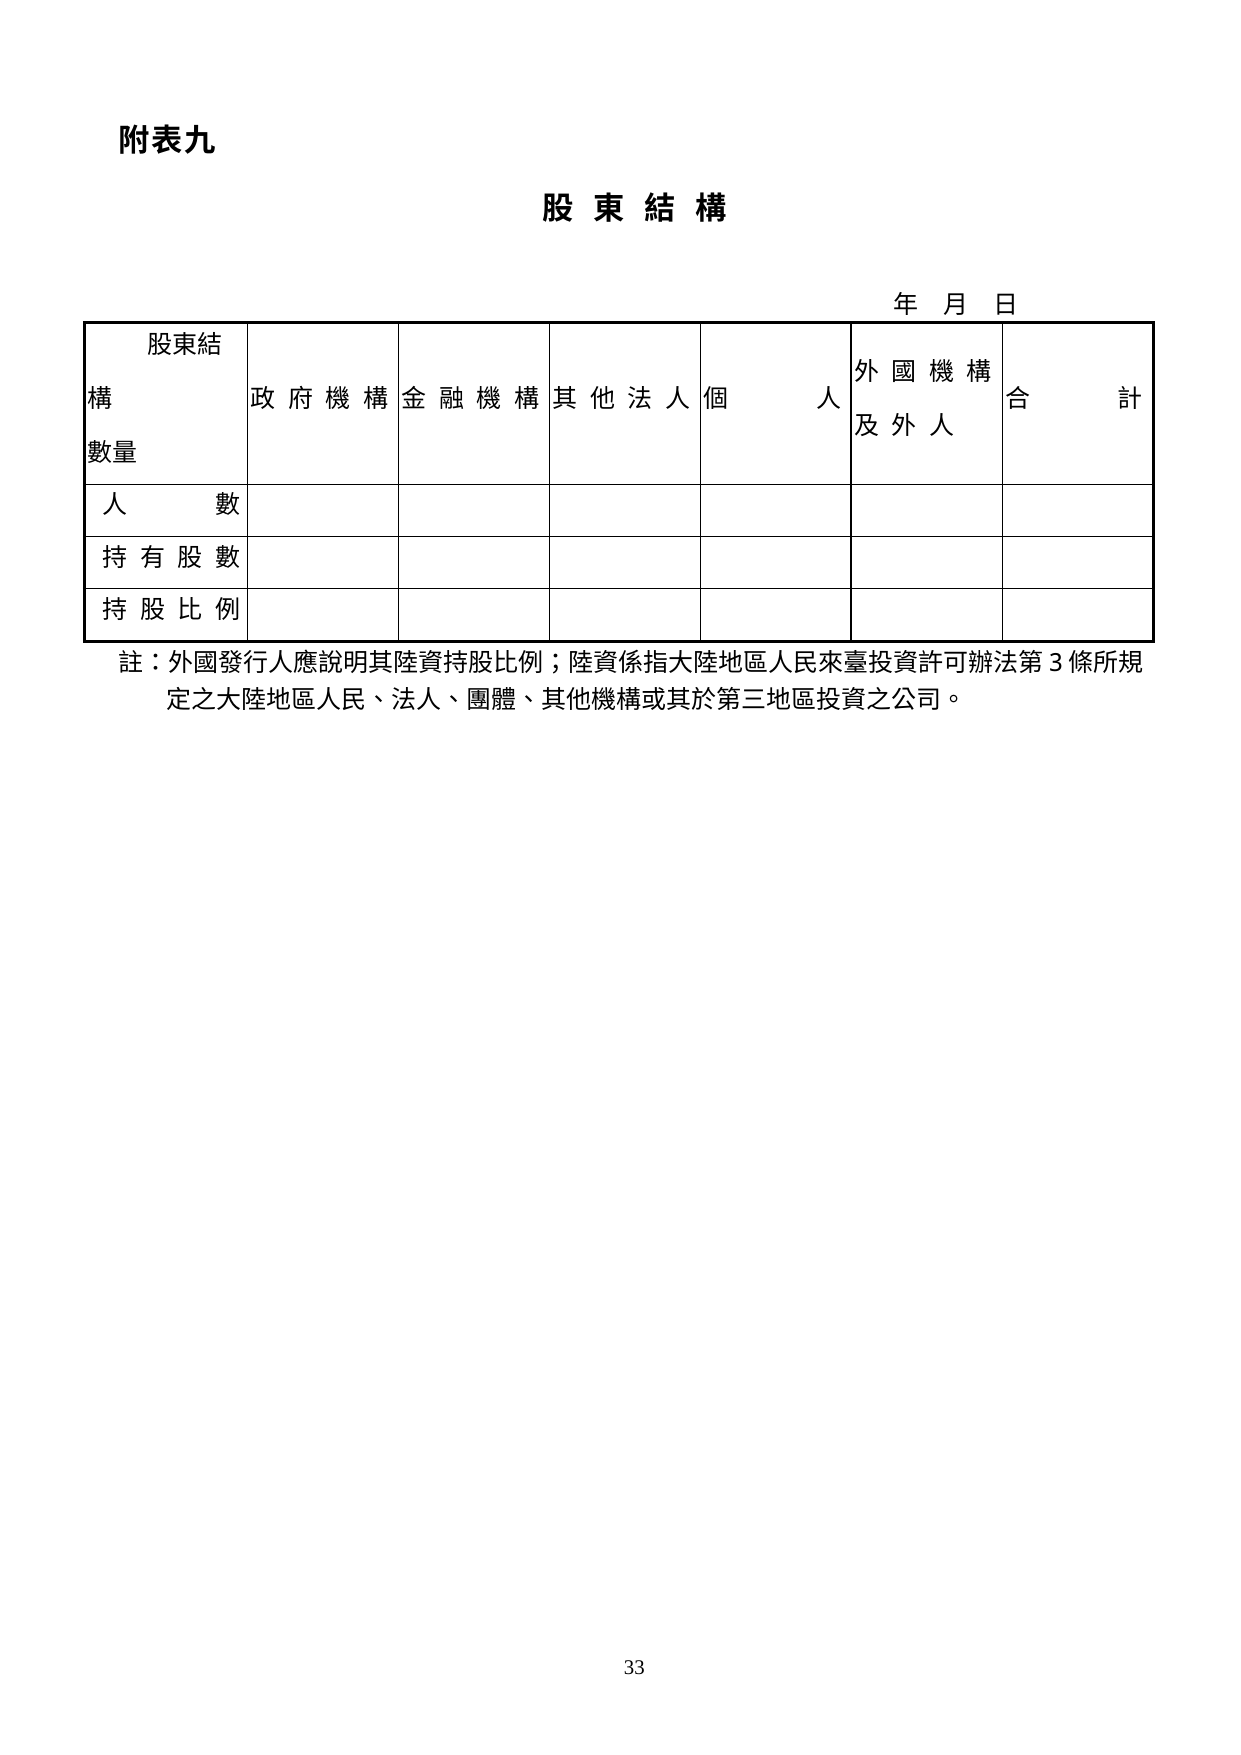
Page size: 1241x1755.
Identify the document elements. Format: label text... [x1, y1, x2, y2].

table_cell [399, 589, 549, 640]
text 附表九 [118, 115, 1150, 160]
table_cell 持 有 股 數 [86, 537, 247, 588]
table_header 個 人 [701, 324, 850, 483]
table_header 外 國 機 構及 外 人 [852, 324, 1002, 483]
table_cell [701, 537, 850, 588]
table_cell [852, 485, 1002, 536]
table_cell [550, 537, 700, 588]
table_header 金 融 機 構 [399, 324, 549, 483]
table_cell [550, 589, 700, 640]
table_cell [701, 485, 850, 536]
table_header 股東結構 數量 [86, 324, 247, 483]
text 註：外國發行人應說明其陸資持股比例；陸資係指大陸地區人民來臺投資許可辦法第3條所規定之大陸地區人民、法人、團體、其他機構或其於第三地區投資之公司。 [118, 643, 1150, 715]
table_header 合 計 [1003, 324, 1152, 483]
table_cell [248, 589, 398, 640]
table_cell [399, 537, 549, 588]
text 股 東 結 構 [118, 183, 1150, 228]
table_cell [248, 537, 398, 588]
table_cell [248, 485, 398, 536]
table_cell 持 股 比 例 [86, 589, 247, 640]
table_header 其 他 法 人 [550, 324, 700, 483]
table_cell [1003, 537, 1152, 588]
table_cell [701, 589, 850, 640]
table_header 政 府 機 構 [248, 324, 398, 483]
table_cell [852, 589, 1002, 640]
text 年 月 日 [271, 285, 1240, 321]
table_cell [1003, 589, 1152, 640]
table_cell [1003, 485, 1152, 536]
table_cell [852, 537, 1002, 588]
table_cell [550, 485, 700, 536]
table_cell 人 數 [86, 485, 247, 536]
table_cell [399, 485, 549, 536]
